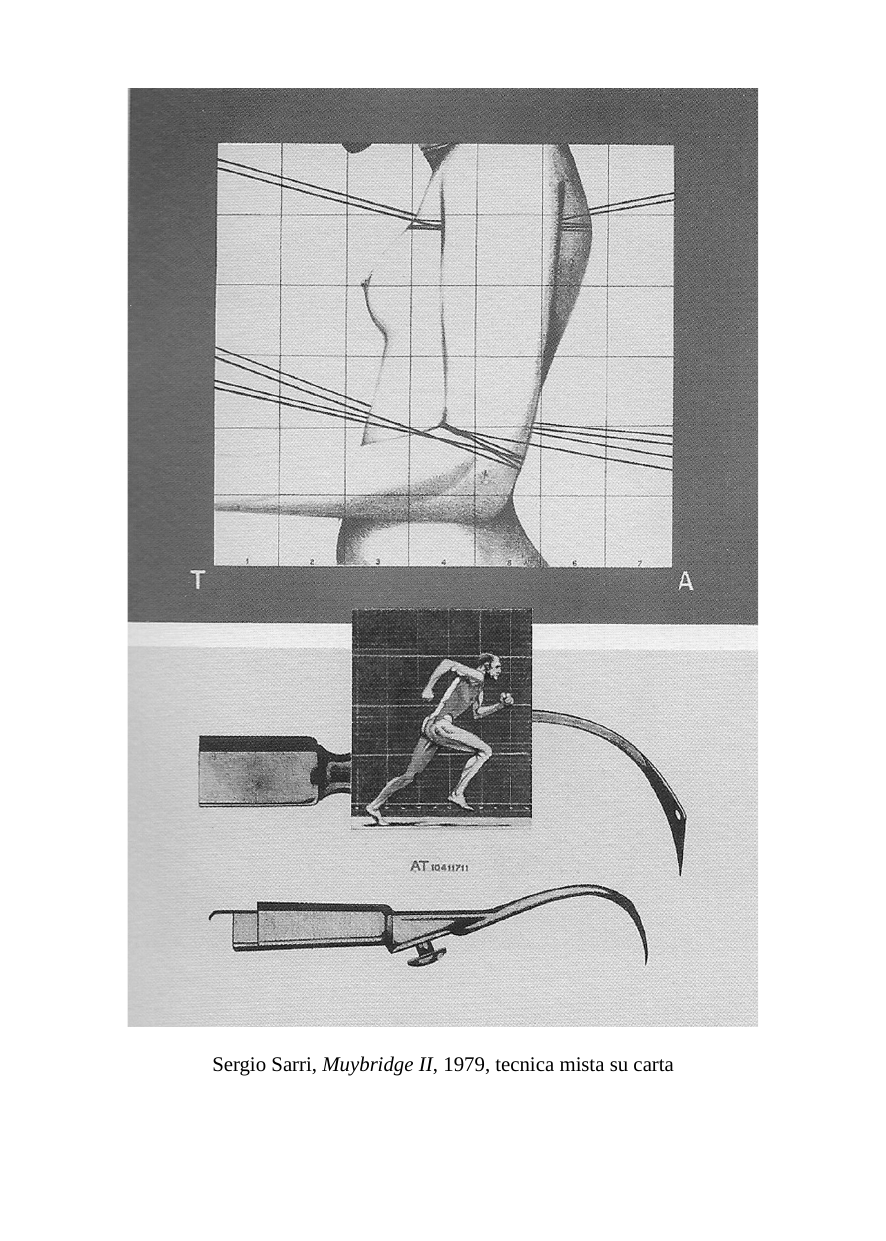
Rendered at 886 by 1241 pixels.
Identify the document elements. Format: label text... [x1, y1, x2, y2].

picture [127, 88, 759, 1027]
text Sergio Sarri, Muybridge II, 1979, tecnica mista su carta [88, 1052, 797, 1076]
